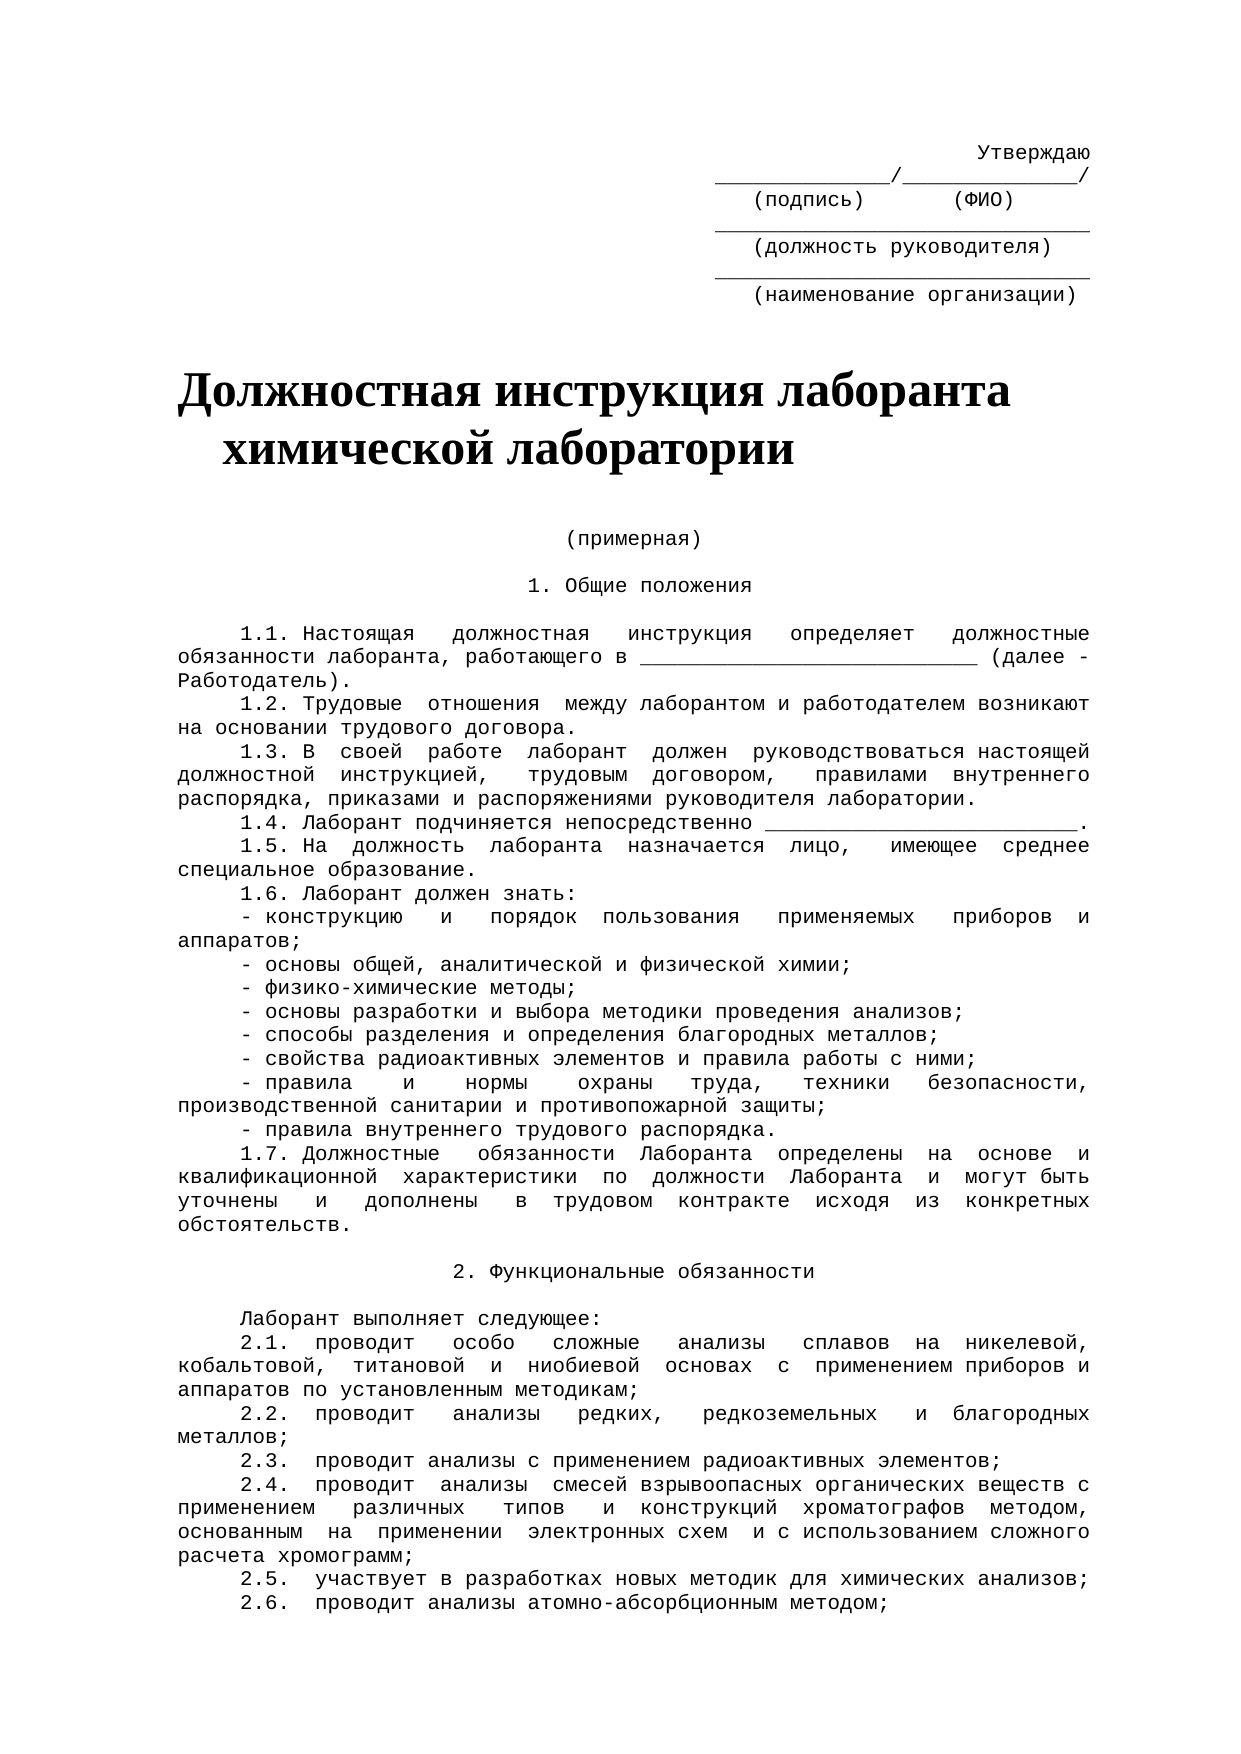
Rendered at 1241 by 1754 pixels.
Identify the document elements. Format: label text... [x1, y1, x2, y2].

text обязанности лаборанта, работающего в ___________________________ (далее - [177, 646, 1152, 670]
text применением различных типов и конструкций хроматографов методом, [177, 1497, 1152, 1521]
text специальное образование. [177, 859, 1152, 883]
text 2.4. проводит анализы смесей взрывоопасных органических веществ с [177, 1474, 1152, 1497]
text должностной инструкцией, трудовым договором, правилами внутреннего [177, 764, 1152, 788]
text 2. Функциональные обязанности [177, 1261, 1152, 1284]
text металлов; [177, 1426, 1152, 1450]
text основанным на применении электронных схем и с использованием сложного [177, 1521, 1152, 1545]
text кобальтовой, титановой и ниобиевой основах с применением приборов и [177, 1356, 1152, 1379]
text (наименование организации) [177, 284, 1152, 307]
text 1.5. На должность лаборанта назначается лицо, имеющее среднее [177, 835, 1152, 859]
text - правила и нормы охраны труда, техники безопасности, [177, 1072, 1152, 1095]
text 1.2. Трудовые отношения между лаборантом и работодателем возникают [177, 693, 1152, 717]
text обстоятельств. [177, 1214, 1152, 1237]
text уточнены и дополнены в трудовом контракте исходя из конкретных [177, 1190, 1152, 1214]
text 1.6. Лаборант должен знать: [177, 883, 1152, 906]
text 2.3. проводит анализы с применением радиоактивных элементов; [177, 1450, 1152, 1474]
text 1. Общие положения [177, 575, 1152, 599]
text 1.4. Лаборант подчиняется непосредственно _________________________. [177, 812, 1152, 835]
text - способы разделения и определения благородных металлов; [177, 1024, 1152, 1048]
text Лаборант выполняет следующее: [177, 1308, 1152, 1332]
text - правила внутреннего трудового распорядка. [177, 1119, 1152, 1143]
text 1.3. В своей работе лаборант должен руководствоваться настоящей [177, 741, 1152, 764]
text ______________/______________/ [177, 165, 1152, 189]
text (примерная) [177, 528, 1152, 552]
text производственной санитарии и противопожарной защиты; [177, 1095, 1152, 1119]
text - основы общей, аналитической и физической химии; [177, 953, 1152, 977]
text аппаратов; [177, 930, 1152, 953]
text (подпись) (ФИО) [177, 189, 1152, 213]
text - основы разработки и выбора методики проведения анализов; [177, 1001, 1152, 1024]
text - свойства радиоактивных элементов и правила работы с ними; [177, 1048, 1152, 1072]
text 1.7. Должностные обязанности Лаборанта определены на основе и [177, 1143, 1152, 1166]
text ______________________________ [177, 260, 1152, 284]
text на основании трудового договора. [177, 717, 1152, 741]
text аппаратов по установленным методикам; [177, 1379, 1152, 1403]
text квалификационной характеристики по должности Лаборанта и могут быть [177, 1166, 1152, 1190]
text 1.1. Настоящая должностная инструкция определяет должностные [177, 622, 1152, 646]
text (должность руководителя) [177, 236, 1152, 260]
text 2.5. участвует в разработках новых методик для химических анализов; [177, 1568, 1152, 1592]
subtitle Должностная инструкция лаборанта химической лаборатории [177, 360, 1152, 475]
text расчета хромограмм; [177, 1545, 1152, 1568]
text - конструкцию и порядок пользования применяемых приборов и [177, 906, 1152, 930]
text 2.1. проводит особо сложные анализы сплавов на никелевой, [177, 1332, 1152, 1356]
text Утверждаю [177, 118, 1152, 165]
text 2.6. проводит анализы атомно-абсорбционным методом; [177, 1592, 1152, 1616]
text ______________________________ [177, 213, 1152, 236]
text 2.2. проводит анализы редких, редкоземельных и благородных [177, 1403, 1152, 1426]
text Работодатель). [177, 670, 1152, 693]
text - физико-химические методы; [177, 977, 1152, 1001]
text распорядка, приказами и распоряжениями руководителя лаборатории. [177, 788, 1152, 812]
